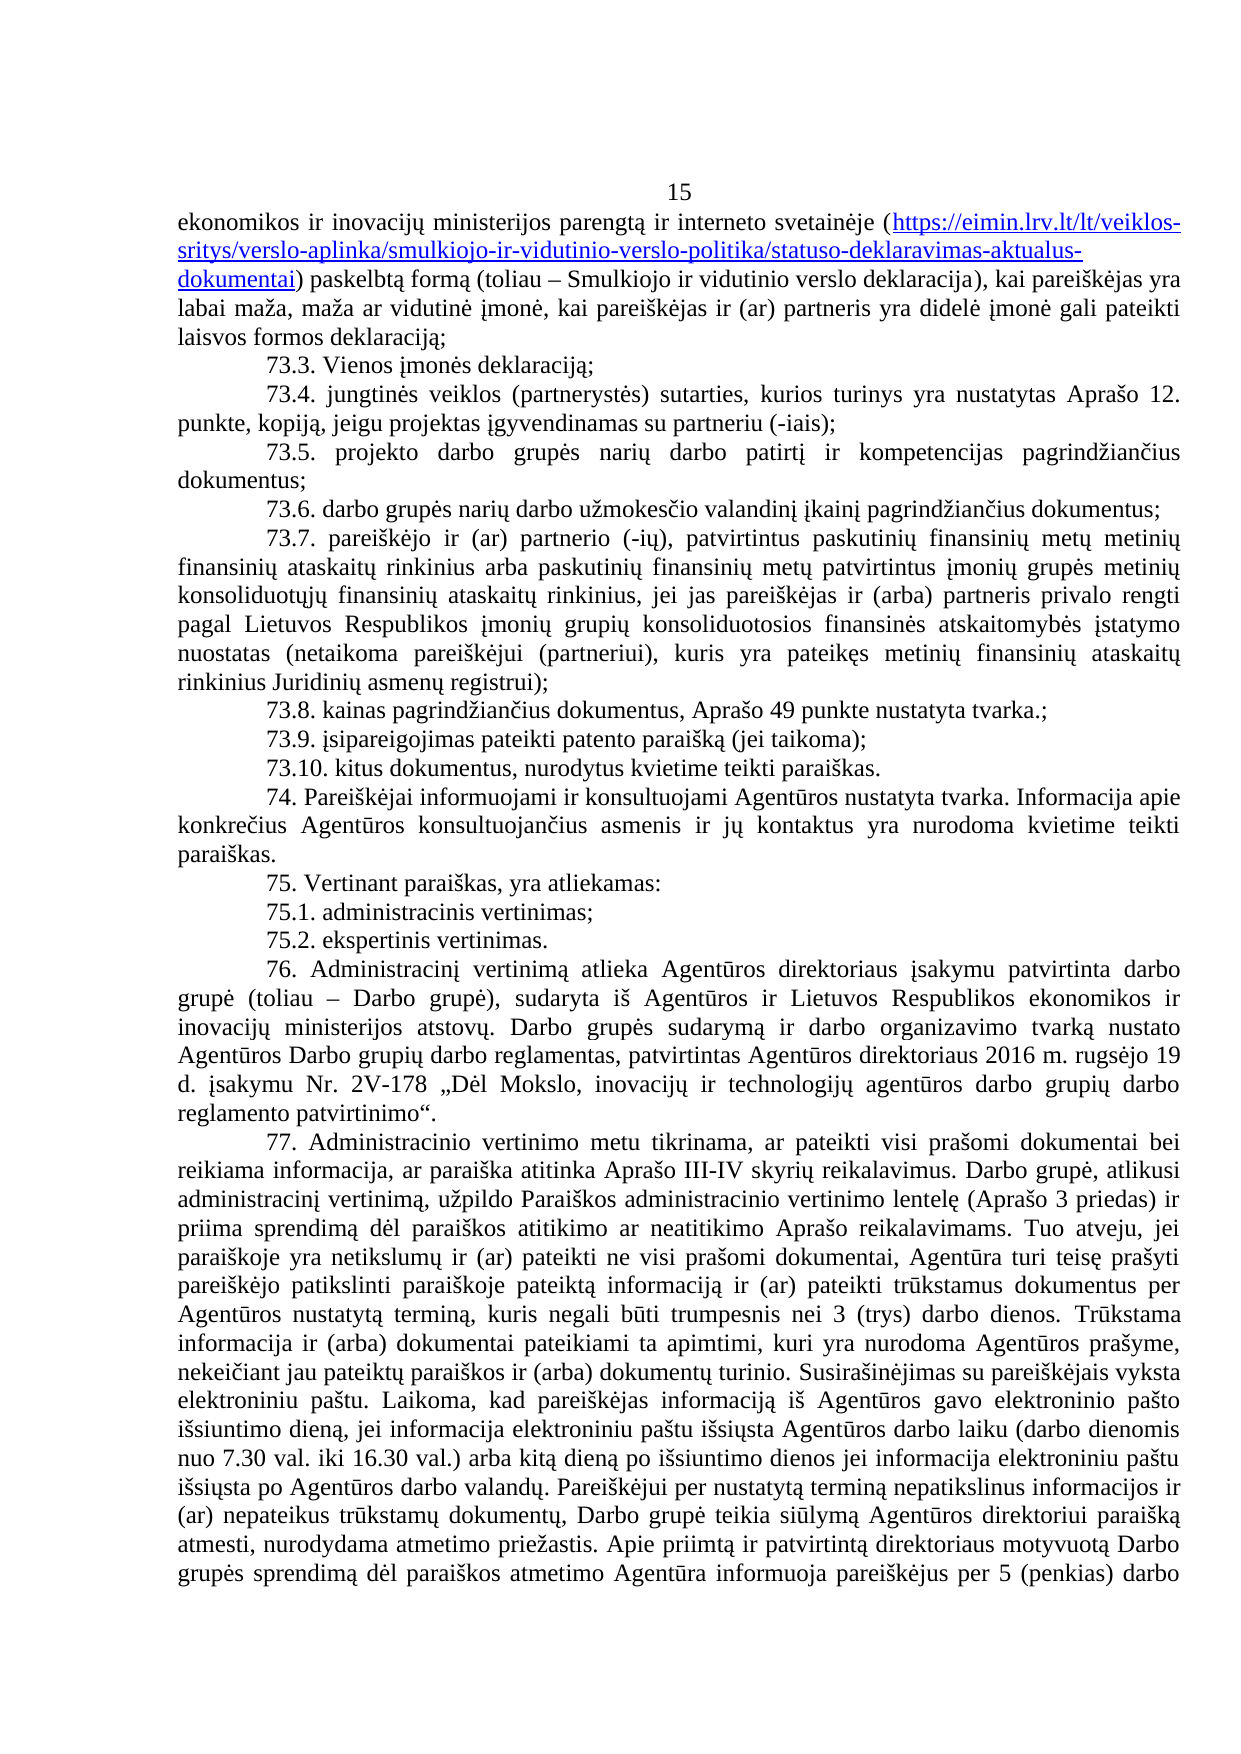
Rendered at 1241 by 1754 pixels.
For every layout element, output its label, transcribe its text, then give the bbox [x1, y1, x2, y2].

text 75.1. administracinis vertinimas; [177, 897, 1181, 925]
text 73.10. kitus dokumentus, nurodytus kvietime teikti paraiškas. [177, 753, 1181, 782]
text 75.2. ekspertinis vertinimas. [177, 925, 1181, 954]
text 73.5. projekto darbo grupės narių darbo patirtį ir kompetencijas pagrindžiančius dokumentus; [177, 437, 1181, 494]
text 74. Pareiškėjai informuojami ir konsultuojami Agentūros nustatyta tvarka. Informacija apie konkrečius Agentūros konsultuojančius asmenis ir jų kontaktus yra nurodoma kvietime teikti paraiškas. [177, 782, 1181, 868]
text 75. Vertinant paraiškas, yra atliekamas: [177, 868, 1181, 897]
text 73.6. darbo grupės narių darbo užmokesčio valandinį įkainį pagrindžiančius dokumentus; [177, 494, 1181, 523]
text 73.7. pareiškėjo ir (ar) partnerio (-ių), patvirtintus paskutinių finansinių metų metinių finansinių ataskaitų rinkinius arba paskutinių finansinių metų patvirtintus įmonių grupės metinių konsoliduotųjų finansinių ataskaitų rinkinius, jei jas pareiškėjas ir (arba) partneris privalo rengti pagal Lietuvos Respublikos įmonių grupių konsoliduotosios finansinės atskaitomybės įstatymo nuostatas (netaikoma pareiškėjui (partneriui), kuris yra pateikęs metinių finansinių ataskaitų rinkinius Juridinių asmenų registrui); [177, 523, 1181, 695]
text 77. Administracinio vertinimo metu tikrinama, ar pateikti visi prašomi dokumentai bei reikiama informacija, ar paraiška atitinka Aprašo III-IV skyrių reikalavimus. Darbo grupė, atlikusi administracinį vertinimą, užpildo Paraiškos administracinio vertinimo lentelę (Aprašo 3 priedas) ir priima sprendimą dėl paraiškos atitikimo ar neatitikimo Aprašo reikalavimams. Tuo atveju, jei paraiškoje yra netikslumų ir (ar) pateikti ne visi prašomi dokumentai, Agentūra turi teisę prašyti pareiškėjo patikslinti paraiškoje pateiktą informaciją ir (ar) pateikti trūkstamus dokumentus per Agentūros nustatytą terminą, kuris negali būti trumpesnis nei 3 (trys) darbo dienos. Trūkstama informacija ir (arba) dokumentai pateikiami ta apimtimi, kuri yra nurodoma Agentūros prašyme, nekeičiant jau pateiktų paraiškos ir (arba) dokumentų turinio. Susirašinėjimas su pareiškėjais vyksta elektroniniu paštu. Laikoma, kad pareiškėjas informaciją iš Agentūros gavo elektroninio pašto išsiuntimo dieną, jei informacija elektroniniu paštu išsiųsta Agentūros darbo laiku (darbo dienomis nuo 7.30 val. iki 16.30 val.) arba kitą dieną po išsiuntimo dienos jei informacija elektroniniu paštu išsiųsta po Agentūros darbo valandų. Pareiškėjui per nustatytą terminą nepatikslinus informacijos ir (ar) nepateikus trūkstamų dokumentų, Darbo grupė teikia siūlymą Agentūros direktoriui paraišką atmesti, nurodydama atmetimo priežastis. Apie priimtą ir patvirtintą direktoriaus motyvuotą Darbo grupės sprendimą dėl paraiškos atmetimo Agentūra informuoja pareiškėjus per 5 (penkias) darbo [177, 1127, 1181, 1587]
text 73.9. įsipareigojimas pateikti patento paraišką (jei taikoma); [177, 724, 1181, 753]
text 76. Administracinį vertinimą atlieka Agentūros direktoriaus įsakymu patvirtinta darbo grupė (toliau – Darbo grupė), sudaryta iš Agentūros ir Lietuvos Respublikos ekonomikos ir inovacijų ministerijos atstovų. Darbo grupės sudarymą ir darbo organizavimo tvarką nustato Agentūros Darbo grupių darbo reglamentas, patvirtintas Agentūros direktoriaus 2016 m. rugsėjo 19 d. įsakymu Nr. 2V-178 „Dėl Mokslo, inovacijų ir technologijų agentūros darbo grupių darbo reglamento patvirtinimo“. [177, 954, 1181, 1127]
text 73.8. kainas pagrindžiančius dokumentus, Aprašo 49 punkte nustatyta tvarka.; [177, 695, 1181, 724]
text ekonomikos ir inovacijų ministerijos parengtą ir interneto svetainėje (https://eimin.lrv.lt/lt/veiklos-sritys/verslo-aplinka/smulkiojo-ir-vidutinio-verslo-politika/statuso-deklaravimas-aktualus-dokumentai) paskelbtą formą (toliau – Smulkiojo ir vidutinio verslo deklaracija), kai pareiškėjas yra labai maža, maža ar vidutinė įmonė, kai pareiškėjas ir (ar) partneris yra didelė įmonė gali pateikti laisvos formos deklaraciją; [177, 207, 1181, 350]
text 73.3. Vienos įmonės deklaraciją; [177, 350, 1181, 379]
text 73.4. jungtinės veiklos (partnerystės) sutarties, kurios turinys yra nustatytas Aprašo 12. punkte, kopiją, jeigu projektas įgyvendinamas su partneriu (-iais); [177, 379, 1181, 437]
